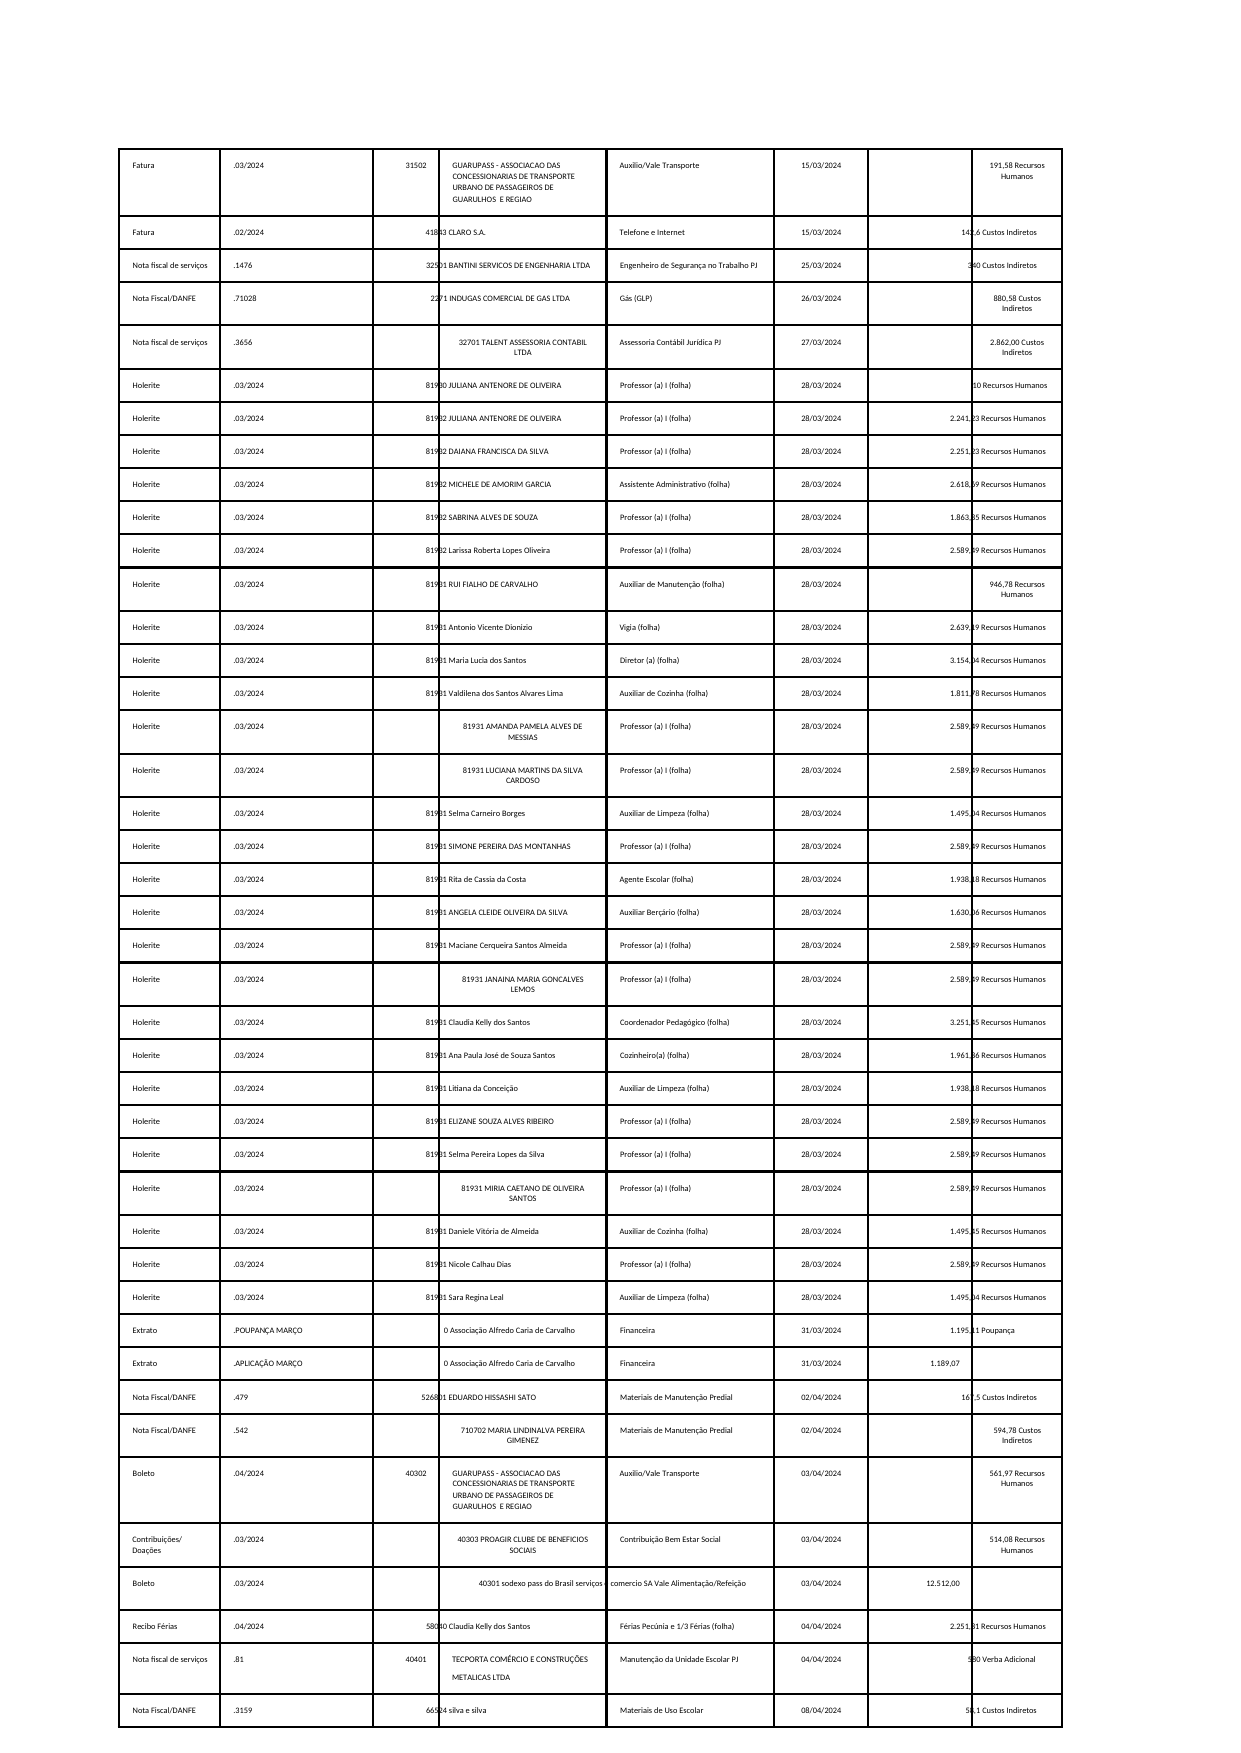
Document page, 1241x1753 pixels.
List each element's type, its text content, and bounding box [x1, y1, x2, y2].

table_cell Nota fiscal de serviços [120, 326, 219, 368]
table_cell 1.863,85 Recursos Humanos [973, 502, 1061, 533]
table_cell [374, 1348, 438, 1379]
table_cell [374, 1315, 438, 1346]
table_cell 81931 Maciane Cerqueira Santos Almeida [440, 930, 605, 961]
table_cell Holerite [120, 831, 219, 862]
table_cell Assessoria Contábil Jurídica PJ [608, 326, 773, 368]
table_cell 880,58 Custos Indiretos [973, 283, 1061, 324]
table_cell .03/2024 [221, 1040, 372, 1071]
table_cell Telefone e Internet [608, 217, 773, 248]
table_cell [374, 1415, 438, 1456]
table_cell 81932 Larissa Roberta Lopes Oliveira [440, 535, 605, 566]
table_cell Boleto [120, 1458, 219, 1522]
table_cell 28/03/2024 [775, 864, 867, 895]
table_cell 0 Associação Alfredo Caria de Carvalho [440, 1315, 605, 1346]
table_cell Holerite [120, 569, 219, 610]
table_cell [374, 798, 438, 829]
table_cell 28/03/2024 [775, 798, 867, 829]
table_cell 10 Recursos Humanos [973, 370, 1061, 401]
table_cell .03/2024 [221, 645, 372, 676]
table_cell [374, 1139, 438, 1170]
table_cell Férias Pecúnia e 1/3 Férias (folha) [608, 1611, 773, 1642]
table_cell 81931 Selma Pereira Lopes da Silva [440, 1139, 605, 1170]
table_cell 25/03/2024 [775, 250, 867, 281]
table_cell .81 [221, 1644, 372, 1693]
table_cell 02/04/2024 [775, 1381, 867, 1412]
table_cell [869, 711, 971, 752]
table_cell Auxilio/Vale Transporte [608, 1458, 773, 1522]
table_cell Contribuição Bem Estar Social [608, 1524, 773, 1566]
table_cell [374, 1282, 438, 1313]
table_cell Nota fiscal de serviços [120, 1644, 219, 1693]
table_cell Holerite [120, 1106, 219, 1137]
table_cell 81932 JULIANA ANTENORE DE OLIVEIRA [440, 403, 605, 434]
table_cell [869, 1249, 971, 1280]
table_cell 04/04/2024 [775, 1611, 867, 1642]
table_cell [374, 964, 438, 1005]
table_cell Holerite [120, 678, 219, 709]
table_cell 40301 sodexo pass do Brasil serviços e comercio SA Vale Alimentação/Refeição (empregados) [440, 1568, 605, 1609]
table_cell .03/2024 [221, 370, 372, 401]
table_cell 1.961,86 Recursos Humanos [973, 1040, 1061, 1071]
table_cell [374, 711, 438, 752]
table_cell 2.251,81 Recursos Humanos [973, 1611, 1061, 1642]
table_cell 28/03/2024 [775, 502, 867, 533]
table_cell 2.589,49 Recursos Humanos [973, 1173, 1061, 1214]
table_cell .03/2024 [221, 1524, 372, 1566]
table_cell Boleto [120, 1568, 219, 1609]
table_cell Gás (GLP) [608, 283, 773, 324]
table_cell [374, 535, 438, 566]
table_cell 561,97 Recursos Humanos [973, 1458, 1061, 1522]
table_cell .03/2024 [221, 502, 372, 533]
table_cell [374, 1173, 438, 1214]
table_cell 81931 SIMONE PEREIRA DAS MONTANHAS [440, 831, 605, 862]
table_cell Holerite [120, 502, 219, 533]
table_cell 81931 Maria Lucia dos Santos [440, 645, 605, 676]
table_cell 81931 Antonio Vicente Dionizio [440, 612, 605, 643]
table_cell 04/04/2024 [775, 1644, 867, 1693]
table_cell 2.589,49 Recursos Humanos [973, 930, 1061, 961]
table_cell [374, 678, 438, 709]
table_cell 1.495,45 Recursos Humanos [973, 1216, 1061, 1247]
table_cell 2.589,49 Recursos Humanos [973, 535, 1061, 566]
table_cell 81932 SABRINA ALVES DE SOUZA [440, 502, 605, 533]
table_cell .03/2024 [221, 612, 372, 643]
table_cell 28/03/2024 [775, 678, 867, 709]
table_cell 28/03/2024 [775, 1216, 867, 1247]
table_cell 03/04/2024 [775, 1524, 867, 1566]
table_cell [869, 1282, 971, 1313]
table_cell [869, 1611, 971, 1642]
table_cell 32701 TALENT ASSESSORIA CONTABIL LTDA [440, 326, 605, 368]
table_cell .APLICAÇÃO MARÇO [221, 1348, 372, 1379]
table_cell 31/03/2024 [775, 1348, 867, 1379]
table_cell Holerite [120, 1216, 219, 1247]
table_cell Extrato [120, 1315, 219, 1346]
table_cell [869, 1415, 971, 1456]
table_cell GUARUPASS - ASSOCIACAO DAS CONCESSIONARIAS DE TRANSPORTE URBANO DE PASSAGEIROS DE GUARULHOS E REGIAO [440, 150, 605, 215]
table_cell .03/2024 [221, 436, 372, 467]
table_cell 526801 EDUARDO HISSASHI SATO [440, 1381, 605, 1412]
table_cell .03/2024 [221, 1249, 372, 1280]
table_cell Professor (a) I (folha) [608, 1173, 773, 1214]
table_cell Holerite [120, 930, 219, 961]
table_cell 31/03/2024 [775, 1315, 867, 1346]
table_cell .03/2024 [221, 403, 372, 434]
table_cell 28/03/2024 [775, 436, 867, 467]
table_cell [869, 569, 971, 610]
table_cell 191,58 Recursos Humanos [973, 150, 1061, 215]
table_cell Agente Escolar (folha) [608, 864, 773, 895]
table_cell [374, 1216, 438, 1247]
table_cell .04/2024 [221, 1458, 372, 1522]
table_cell 28/03/2024 [775, 1173, 867, 1214]
table_cell Holerite [120, 755, 219, 796]
table_cell Holerite [120, 612, 219, 643]
table_cell Materiais de Manutenção Predial [608, 1381, 773, 1412]
table_cell [869, 326, 971, 368]
table_cell [869, 964, 971, 1005]
table_cell .03/2024 [221, 569, 372, 610]
table_cell Professor (a) I (folha) [608, 1106, 773, 1137]
table_cell [869, 1644, 971, 1693]
table_cell [869, 250, 971, 281]
table_cell [374, 569, 438, 610]
table_cell [374, 1007, 438, 1038]
table_cell 946,78 Recursos Humanos [973, 569, 1061, 610]
table_cell .03/2024 [221, 1073, 372, 1104]
table_cell 81931 AMANDA PAMELA ALVES DE MESSIAS [440, 711, 605, 752]
table_cell Manutenção da Unidade Escolar PJ [608, 1644, 773, 1693]
table_cell Nota Fiscal/DANFE [120, 1381, 219, 1412]
table_cell Holerite [120, 1040, 219, 1071]
table_cell 3.251,45 Recursos Humanos [973, 1007, 1061, 1038]
table_cell Engenheiro de Segurança no Trabalho PJ [608, 250, 773, 281]
table_cell [869, 1139, 971, 1170]
table_cell Professor (a) I (folha) [608, 930, 773, 961]
table_cell [869, 150, 971, 215]
table_cell [869, 864, 971, 895]
table_cell 142,6 Custos Indiretos [973, 217, 1061, 248]
table_cell .03/2024 [221, 930, 372, 961]
table_cell 08/04/2024 [775, 1695, 867, 1726]
table_cell [869, 645, 971, 676]
table_cell [869, 535, 971, 566]
table_cell 2.589,49 Recursos Humanos [973, 1106, 1061, 1137]
table_cell [374, 1524, 438, 1566]
table_cell Assistente Administrativo (folha) [608, 469, 773, 500]
table_cell 27/03/2024 [775, 326, 867, 368]
table_cell 0 Associação Alfredo Caria de Carvalho [440, 1348, 605, 1379]
table_cell [869, 217, 971, 248]
table_cell Recibo Férias [120, 1611, 219, 1642]
table_cell [869, 1106, 971, 1137]
table_cell 2.589,49 Recursos Humanos [973, 1249, 1061, 1280]
table_cell Materiais de Uso Escolar [608, 1695, 773, 1726]
table_cell [869, 1216, 971, 1247]
table_cell 81931 Daniele Vitória de Almeida [440, 1216, 605, 1247]
table_cell Holerite [120, 1249, 219, 1280]
table_cell 81931 Rita de Cassia da Costa [440, 864, 605, 895]
table_cell .71028 [221, 283, 372, 324]
table_cell .03/2024 [221, 864, 372, 895]
table_cell [869, 1381, 971, 1412]
table_cell [869, 1173, 971, 1214]
table_cell Holerite [120, 645, 219, 676]
table_cell Holerite [120, 535, 219, 566]
table_cell Professor (a) I (folha) [608, 711, 773, 752]
table_cell .479 [221, 1381, 372, 1412]
table_cell Diretor (a) (folha) [608, 645, 773, 676]
table_cell 1.495,04 Recursos Humanos [973, 1282, 1061, 1313]
table_cell [869, 755, 971, 796]
table_cell 2271 INDUGAS COMERCIAL DE GAS LTDA [440, 283, 605, 324]
table_cell Auxilio/Vale Transporte [608, 150, 773, 215]
table_cell Holerite [120, 1173, 219, 1214]
table_cell [374, 370, 438, 401]
table_cell 41843 CLARO S.A. [440, 217, 605, 248]
table_cell Holerite [120, 403, 219, 434]
table_cell .03/2024 [221, 831, 372, 862]
table_cell [374, 283, 438, 324]
table_cell [869, 370, 971, 401]
table_cell [374, 1040, 438, 1071]
table_cell Financeira [608, 1315, 773, 1346]
table_cell 81931 Claudia Kelly dos Santos [440, 1007, 605, 1038]
table_cell [869, 1524, 971, 1566]
table_cell 28/03/2024 [775, 612, 867, 643]
table_cell 2.589,49 Recursos Humanos [973, 831, 1061, 862]
table_cell 15/03/2024 [775, 217, 867, 248]
table_cell 2.862,00 Custos Indiretos [973, 326, 1061, 368]
table_cell 2.589,49 Recursos Humanos [973, 1139, 1061, 1170]
table_cell 1.195,11 Poupança [973, 1315, 1061, 1346]
table_cell 340 Custos Indiretos [973, 250, 1061, 281]
table_cell 40401 [374, 1644, 438, 1693]
table_cell Auxiliar de Limpeza (folha) [608, 1073, 773, 1104]
table_cell Holerite [120, 1073, 219, 1104]
table_cell 28/03/2024 [775, 897, 867, 928]
table_cell 2.251,23 Recursos Humanos [973, 436, 1061, 467]
table_cell [374, 897, 438, 928]
table_cell [374, 831, 438, 862]
table_cell 28/03/2024 [775, 569, 867, 610]
table_cell 28/03/2024 [775, 930, 867, 961]
table_cell Auxiliar de Limpeza (folha) [608, 1282, 773, 1313]
table_cell [374, 1568, 438, 1609]
table_cell Holerite [120, 436, 219, 467]
table_cell .03/2024 [221, 897, 372, 928]
table_cell Holerite [120, 1007, 219, 1038]
table_cell [374, 326, 438, 368]
table_cell .02/2024 [221, 217, 372, 248]
table_cell Holerite [120, 370, 219, 401]
table_cell 15/03/2024 [775, 150, 867, 215]
table_cell .03/2024 [221, 1007, 372, 1038]
table_cell Nota fiscal de serviços [120, 250, 219, 281]
table_cell [374, 755, 438, 796]
table_cell 1.630,06 Recursos Humanos [973, 897, 1061, 928]
table_cell .03/2024 [221, 535, 372, 566]
table_cell 03/04/2024 [775, 1568, 867, 1609]
table_cell 32501 BANTINI SERVICOS DE ENGENHARIA LTDA [440, 250, 605, 281]
table_cell 81931 LUCIANA MARTINS DA SILVA CARDOSO [440, 755, 605, 796]
table_cell [869, 831, 971, 862]
table_cell 28/03/2024 [775, 831, 867, 862]
table_cell .3656 [221, 326, 372, 368]
table_cell [869, 469, 971, 500]
table_cell 40302 [374, 1458, 438, 1522]
table_cell 1.938,18 Recursos Humanos [973, 1073, 1061, 1104]
table_cell [973, 1348, 1061, 1379]
table_cell [869, 1073, 971, 1104]
table_cell Nota Fiscal/DANFE [120, 1415, 219, 1456]
table_cell 81932 DAIANA FRANCISCA DA SILVA [440, 436, 605, 467]
table_cell [374, 403, 438, 434]
table_cell Fatura [120, 150, 219, 215]
table_cell GUARUPASS - ASSOCIACAO DAS CONCESSIONARIAS DE TRANSPORTE URBANO DE PASSAGEIROS DE GUARULHOS E REGIAO [440, 1458, 605, 1522]
table_cell 81931 JANAINA MARIA GONCALVES LEMOS [440, 964, 605, 1005]
table_cell [374, 1073, 438, 1104]
table_cell Auxiliar de Cozinha (folha) [608, 678, 773, 709]
table_cell [869, 678, 971, 709]
table_cell 1.495,04 Recursos Humanos [973, 798, 1061, 829]
table_cell .03/2024 [221, 1282, 372, 1313]
table_cell 2.589,49 Recursos Humanos [973, 711, 1061, 752]
table_cell .03/2024 [221, 678, 372, 709]
table_cell .542 [221, 1415, 372, 1456]
table_cell 514,08 Recursos Humanos [973, 1524, 1061, 1566]
table_cell 594,78 Custos Indiretos [973, 1415, 1061, 1456]
table_cell Extrato [120, 1348, 219, 1379]
table_cell 1.811,78 Recursos Humanos [973, 678, 1061, 709]
table_cell [374, 250, 438, 281]
table_cell 66524 silva e silva [440, 1695, 605, 1726]
table_cell .POUPANÇA MARÇO [221, 1315, 372, 1346]
table_cell .03/2024 [221, 964, 372, 1005]
table_cell .1476 [221, 250, 372, 281]
table_cell 28/03/2024 [775, 755, 867, 796]
table_cell 58040 Claudia Kelly dos Santos [440, 1611, 605, 1642]
table_cell [869, 403, 971, 434]
table_cell Professor (a) I (folha) [608, 403, 773, 434]
table_cell Holerite [120, 711, 219, 752]
table_cell Holerite [120, 1139, 219, 1170]
table_cell [869, 1007, 971, 1038]
table_cell Holerite [120, 469, 219, 500]
table_cell 1.938,18 Recursos Humanos [973, 864, 1061, 895]
table_cell 28/03/2024 [775, 1040, 867, 1071]
table_cell 28/03/2024 [775, 964, 867, 1005]
table_cell 580 Verba Adicional [973, 1644, 1061, 1693]
table_cell 28/03/2024 [775, 1282, 867, 1313]
table_cell 2.589,49 Recursos Humanos [973, 755, 1061, 796]
table_cell Financeira [608, 1348, 773, 1379]
table_cell 28/03/2024 [775, 1106, 867, 1137]
table_cell 12.512,00 [869, 1568, 971, 1609]
table_cell [869, 798, 971, 829]
table_cell Cozinheiro(a) (folha) [608, 1040, 773, 1071]
table_cell Professor (a) I (folha) [608, 436, 773, 467]
table_cell 26/03/2024 [775, 283, 867, 324]
table_cell 03/04/2024 [775, 1458, 867, 1522]
table_cell 31502 [374, 150, 438, 215]
table_cell [374, 217, 438, 248]
table_cell [869, 612, 971, 643]
table_cell [374, 1249, 438, 1280]
table_cell .03/2024 [221, 1139, 372, 1170]
table_cell .03/2024 [221, 469, 372, 500]
table_cell 28/03/2024 [775, 535, 867, 566]
table_cell Nota Fiscal/DANFE [120, 1695, 219, 1726]
table_cell 28/03/2024 [775, 1139, 867, 1170]
table_cell [608, 1568, 773, 1609]
table_cell 2.589,49 Recursos Humanos [973, 964, 1061, 1005]
table_cell Professor (a) I (folha) [608, 370, 773, 401]
table_cell .03/2024 [221, 1106, 372, 1137]
table_cell [869, 897, 971, 928]
table_cell 2.639,19 Recursos Humanos [973, 612, 1061, 643]
table_cell .03/2024 [221, 150, 372, 215]
table_cell 81931 Valdilena dos Santos Alvares Lima [440, 678, 605, 709]
table_cell [374, 1106, 438, 1137]
table_cell 28/03/2024 [775, 370, 867, 401]
table_cell Vigia (folha) [608, 612, 773, 643]
table_cell Materiais de Manutenção Predial [608, 1415, 773, 1456]
table_cell [374, 612, 438, 643]
table_cell [869, 1695, 971, 1726]
table_cell Holerite [120, 897, 219, 928]
table_cell [374, 469, 438, 500]
table_cell Professor (a) I (folha) [608, 1139, 773, 1170]
table_cell 3.154,04 Recursos Humanos [973, 645, 1061, 676]
table_cell .03/2024 [221, 711, 372, 752]
table_cell Auxiliar de Manutenção (folha) [608, 569, 773, 610]
table_cell Holerite [120, 798, 219, 829]
table_cell 81931 ANGELA CLEIDE OLIVEIRA DA SILVA [440, 897, 605, 928]
table_cell [374, 436, 438, 467]
table_cell 167,5 Custos Indiretos [973, 1381, 1061, 1412]
table_cell 81931 Litiana da Conceição [440, 1073, 605, 1104]
table_cell .3159 [221, 1695, 372, 1726]
table_cell 28/03/2024 [775, 469, 867, 500]
table_cell TECPORTA COMÉRCIO E CONSTRUÇÕES METALICAS LTDA [440, 1644, 605, 1693]
table_cell [869, 502, 971, 533]
table_cell Professor (a) I (folha) [608, 831, 773, 862]
table_cell 81931 RUI FIALHO DE CARVALHO [440, 569, 605, 610]
table_cell 28/03/2024 [775, 403, 867, 434]
table_cell [374, 930, 438, 961]
table_cell [374, 502, 438, 533]
table_cell Fatura [120, 217, 219, 248]
table_cell 81931 Selma Carneiro Borges [440, 798, 605, 829]
table_cell [374, 645, 438, 676]
table_cell Professor (a) I (folha) [608, 964, 773, 1005]
table_cell Professor (a) I (folha) [608, 755, 773, 796]
table_cell 28/03/2024 [775, 1007, 867, 1038]
table_cell [869, 436, 971, 467]
table_cell [374, 1695, 438, 1726]
table_cell .03/2024 [221, 755, 372, 796]
table_cell Holerite [120, 1282, 219, 1313]
table_cell 81930 JULIANA ANTENORE DE OLIVEIRA [440, 370, 605, 401]
table_cell 02/04/2024 [775, 1415, 867, 1456]
table_cell 710702 MARIA LINDINALVA PEREIRA GIMENEZ [440, 1415, 605, 1456]
table_cell .04/2024 [221, 1611, 372, 1642]
table_cell 81931 Sara Regina Leal [440, 1282, 605, 1313]
table_cell [973, 1568, 1061, 1609]
table_cell Holerite [120, 964, 219, 1005]
table_cell 81931 ELIZANE SOUZA ALVES RIBEIRO [440, 1106, 605, 1137]
table_cell 58,1 Custos Indiretos [973, 1695, 1061, 1726]
table_cell 28/03/2024 [775, 1073, 867, 1104]
table_cell 28/03/2024 [775, 1249, 867, 1280]
table_cell [869, 1315, 971, 1346]
table_cell .03/2024 [221, 1173, 372, 1214]
table_cell [869, 283, 971, 324]
table_cell Professor (a) I (folha) [608, 535, 773, 566]
table_cell 81931 MIRIA CAETANO DE OLIVEIRA SANTOS [440, 1173, 605, 1214]
table_cell Contribuições/Doações [120, 1524, 219, 1566]
table_cell Auxiliar Berçário (folha) [608, 897, 773, 928]
table_cell 2.618,69 Recursos Humanos [973, 469, 1061, 500]
table_cell .03/2024 [221, 798, 372, 829]
table_cell Holerite [120, 864, 219, 895]
table_cell [374, 864, 438, 895]
table_cell Auxiliar de Limpeza (folha) [608, 798, 773, 829]
table_cell 81932 MICHELE DE AMORIM GARCIA [440, 469, 605, 500]
table_cell [869, 930, 971, 961]
table_cell [869, 1040, 971, 1071]
table_cell Coordenador Pedagógico (folha) [608, 1007, 773, 1038]
table_cell Professor (a) I (folha) [608, 502, 773, 533]
table_cell [869, 1458, 971, 1522]
table_cell 81931 Ana Paula José de Souza Santos [440, 1040, 605, 1071]
table_cell .03/2024 [221, 1216, 372, 1247]
table_cell 40303 PROAGIR CLUBE DE BENEFICIOS SOCIAIS [440, 1524, 605, 1566]
table_cell 2.241,23 Recursos Humanos [973, 403, 1061, 434]
table_cell Nota Fiscal/DANFE [120, 283, 219, 324]
table_cell 28/03/2024 [775, 711, 867, 752]
table_cell [374, 1381, 438, 1412]
table_cell .03/2024 [221, 1568, 372, 1609]
table_cell Auxiliar de Cozinha (folha) [608, 1216, 773, 1247]
table_cell [374, 1611, 438, 1642]
table_cell 28/03/2024 [775, 645, 867, 676]
table_cell Professor (a) I (folha) [608, 1249, 773, 1280]
table_cell 1.189,07 [869, 1348, 971, 1379]
table_cell 81931 Nicole Calhau Dias [440, 1249, 605, 1280]
